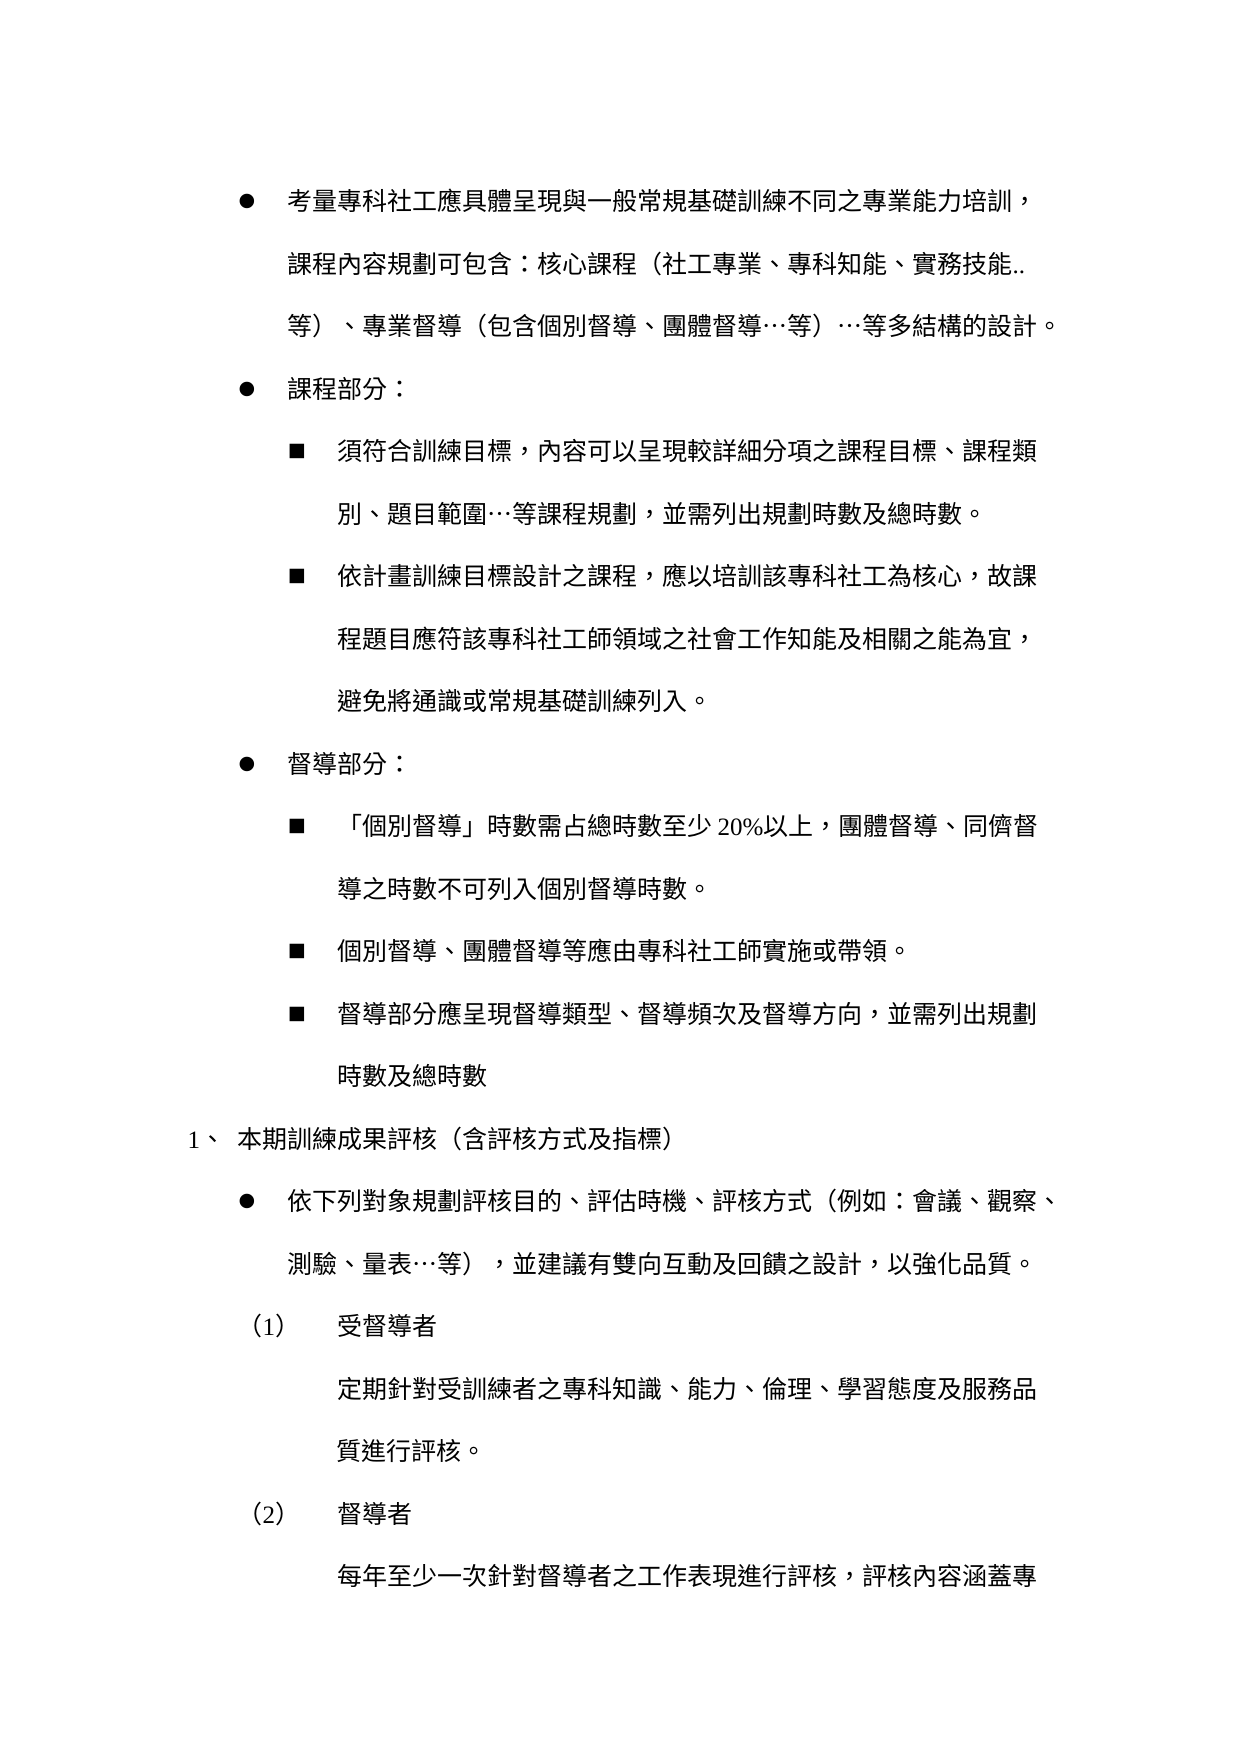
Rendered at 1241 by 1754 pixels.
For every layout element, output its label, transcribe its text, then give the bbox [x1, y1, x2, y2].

list 「個別督導」時數需占總時數至少20%以上，團體督導、同儕督導之時數不可列入個別督導時數。 [287, 783, 1053, 908]
text 定期針對受訓練者之專科知識、能力、倫理、學習態度及服務品質進行評核。 [336, 1346, 1053, 1471]
list 依下列對象規劃評核目的、評估時機、評核方式（例如：會議、觀察、測驗、量表…等），並建議有雙向互動及回饋之設計，以強化品質。 [237, 1158, 1053, 1283]
list 考量專科社工應具體呈現與一般常規基礎訓練不同之專業能力培訓，課程內容規劃可包含：核心課程（社工專業、專科知能、實務技能..等）、專業督導（包含個別督導、團體督導…等）…等多結構的設計。 [237, 158, 1053, 346]
list 課程部分： [237, 346, 1053, 408]
list 督導部分應呈現督導類型、督導頻次及督導方向，並需列出規劃時數及總時數 [287, 971, 1053, 1096]
list 依計畫訓練目標設計之課程，應以培訓該專科社工為核心，故課程題目應符該專科社工師領域之社會工作知能及相關之能為宜，避免將通識或常規基礎訓練列入。 [287, 533, 1053, 721]
list 須符合訓練目標，內容可以呈現較詳細分項之課程目標、課程類別、題目範圍…等課程規劃，並需列出規劃時數及總時數。 [287, 408, 1053, 533]
list 受督導者 [237, 1283, 1053, 1346]
list 本期訓練成果評核（含評核方式及指標） [187, 1096, 1053, 1158]
list 督導者 [237, 1471, 1053, 1533]
list 個別督導、團體督導等應由專科社工師實施或帶領。 [287, 908, 1053, 971]
list 督導部分： [237, 721, 1053, 783]
text 每年至少一次針對督導者之工作表現進行評核，評核內容涵蓋專 [336, 1533, 1053, 1596]
